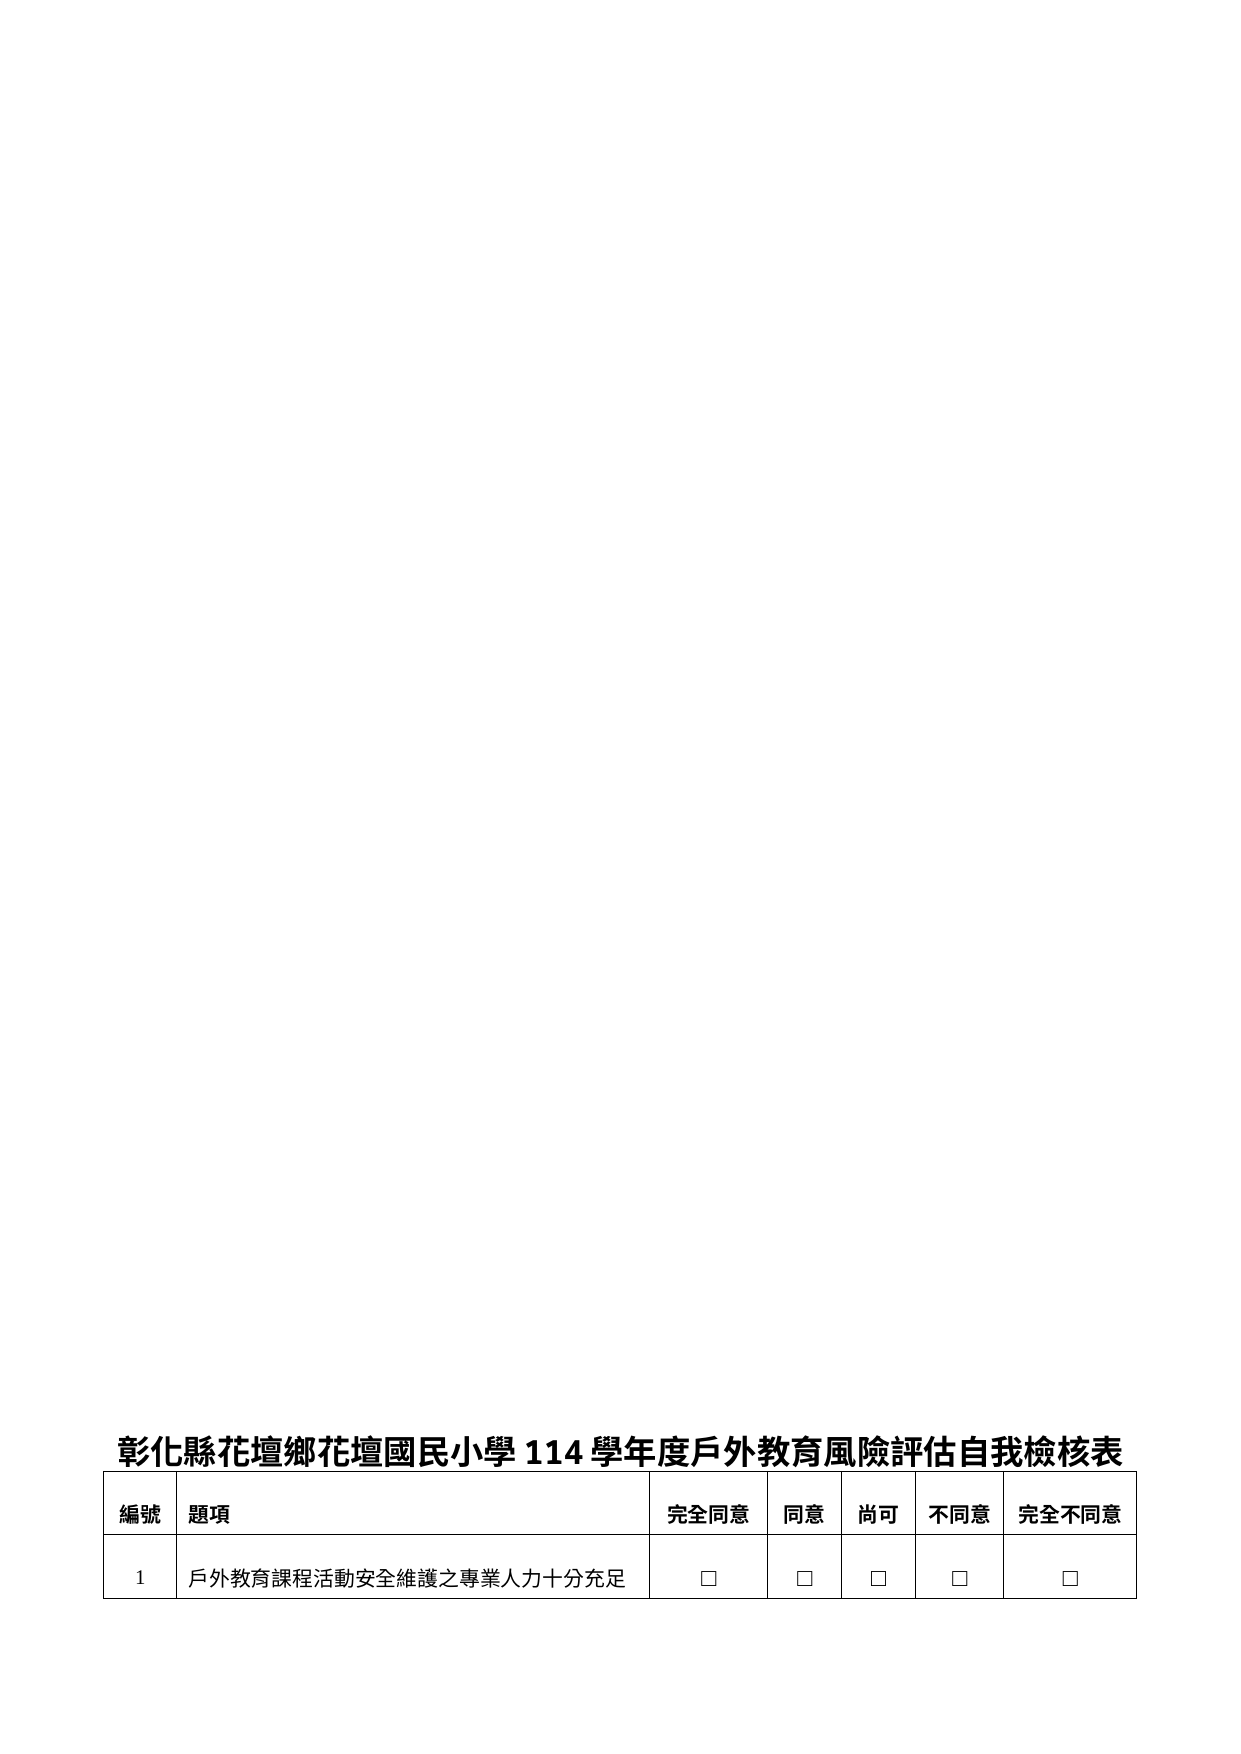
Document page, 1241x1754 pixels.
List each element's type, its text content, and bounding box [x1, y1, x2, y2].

text 彰化縣花壇鄉花壇國民小學114學年度戶外教育風險評估自我檢核表 [75, 1408, 1165, 1471]
table_header 同意 [768, 1472, 841, 1534]
table_cell □ [1004, 1535, 1136, 1598]
table_header 不同意 [916, 1472, 1003, 1534]
table_header 尚可 [842, 1472, 915, 1534]
table_cell 1 [104, 1535, 176, 1598]
table_cell □ [916, 1535, 1003, 1598]
table_cell □ [842, 1535, 915, 1598]
table_header 編號 [104, 1472, 176, 1534]
table_header 完全不同意 [1004, 1472, 1136, 1534]
table_cell □ [768, 1535, 841, 1598]
table_cell 戶外教育課程活動安全維護之專業人力十分充足 [177, 1535, 649, 1598]
table_header 題項 [177, 1472, 649, 1534]
table_cell □ [650, 1535, 767, 1598]
table_header 完全同意 [650, 1472, 767, 1534]
